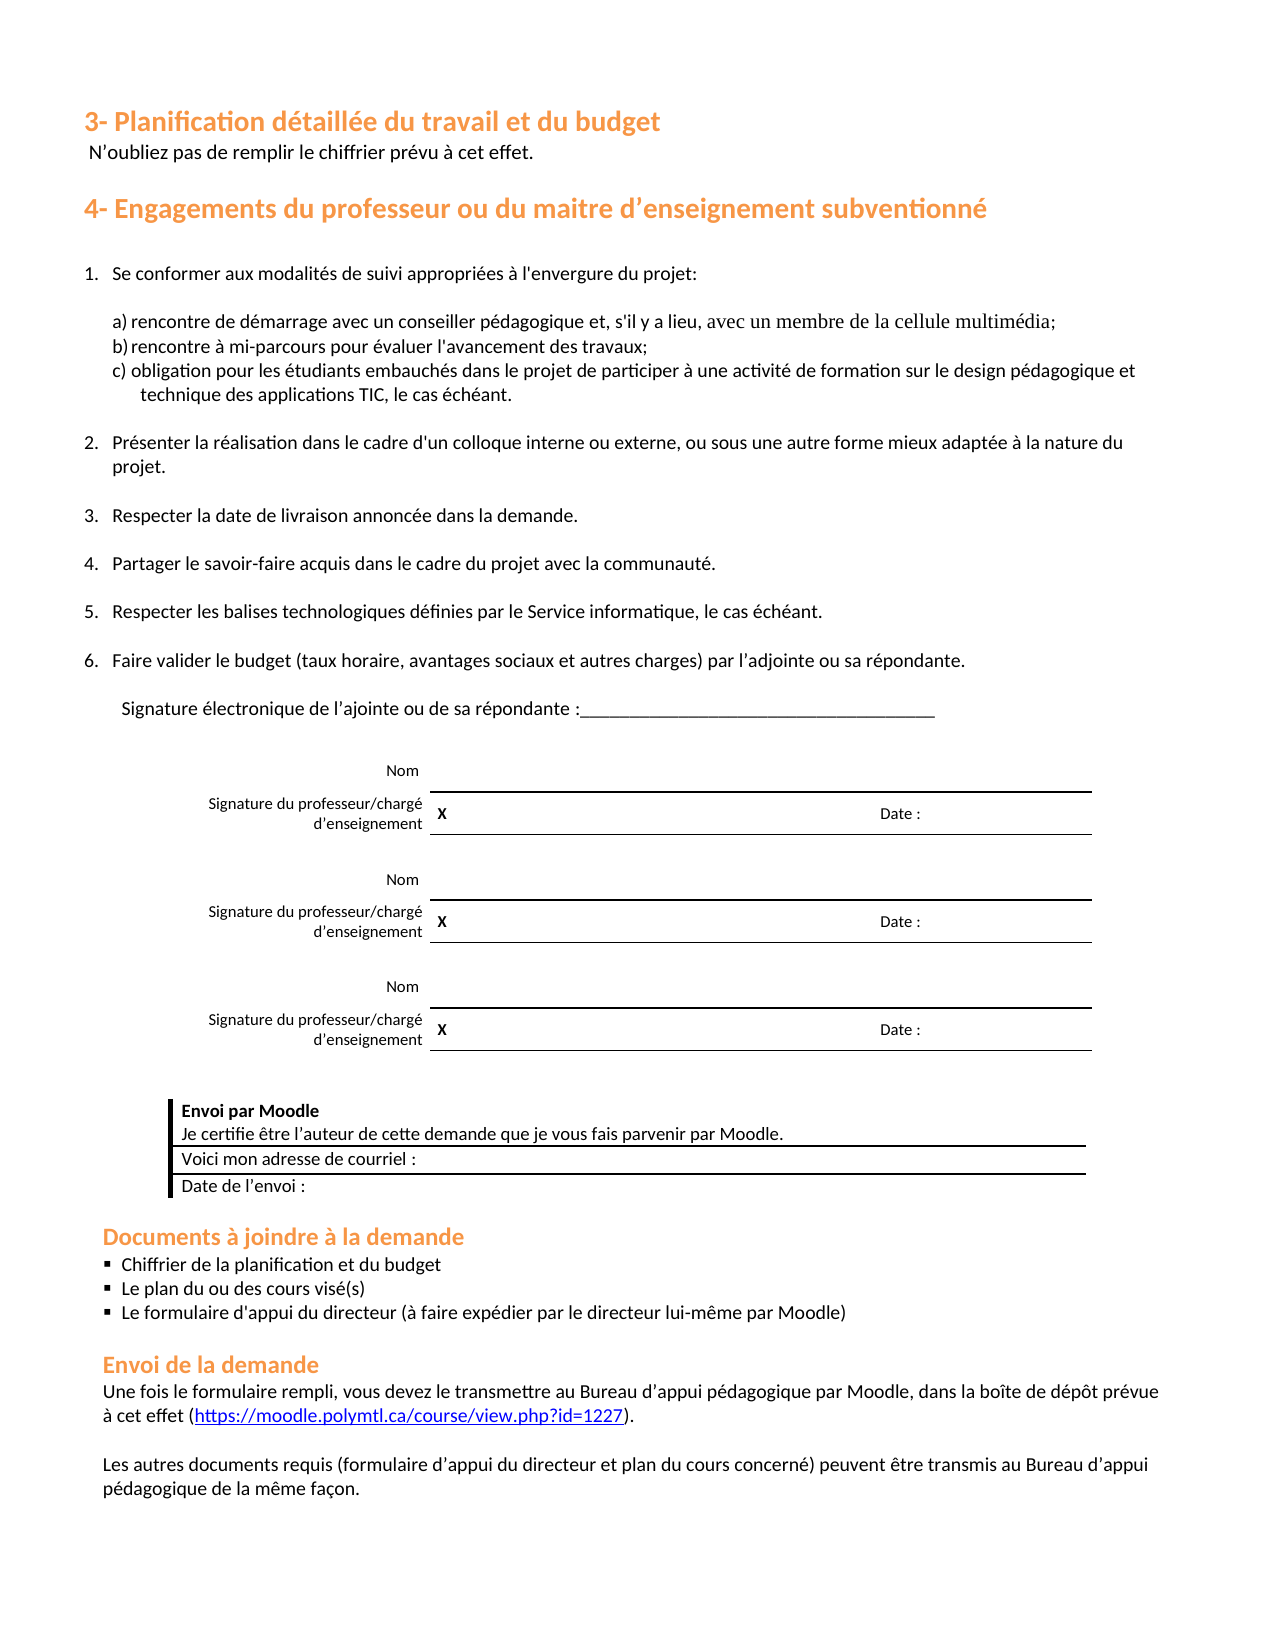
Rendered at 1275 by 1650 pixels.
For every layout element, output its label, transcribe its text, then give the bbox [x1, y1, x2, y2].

list rencontre à mi-parcours pour évaluer l'avancement des travaux; [112, 334, 1172, 358]
table_cell X [430, 901, 873, 942]
table_cell Date : [873, 793, 1092, 834]
table_header [430, 751, 1092, 791]
table_header Nom [164, 751, 430, 791]
list Faire valider le budget (taux horaire, avantages sociaux et autres charges) par l’adjointe ou sa répondante. Signature électronique de l’ajointe ou de sa répondante :____________________________________ [84, 648, 1172, 720]
table_cell Signature du professeur/chargé d’enseignement [164, 791, 430, 834]
table_cell Date : [873, 1009, 1092, 1050]
table_header Envoi par Moodle Je certifie être l’auteur de cette demande que je vous fais parvenir par Moodle. [173, 1099, 1086, 1145]
table_cell Voici mon adresse de courriel : [173, 1147, 1086, 1172]
list Respecter les balises technologiques définies par le Service informatique, le cas échéant. [84, 599, 1172, 624]
table_cell X [430, 793, 873, 834]
text Les autres documents requis (formulaire d’appui du directeur et plan du cours concerné) peuvent être transmis au Bureau d’appui pédagogique de la même façon. [103, 1452, 1172, 1500]
list rencontre de démarrage avec un conseiller pédagogique et, s'il y a lieu, avec un membre de la cellule multimédia; [112, 309, 1172, 334]
list Le formulaire d'appui du directeur (à faire expédier par le directeur lui-même par Moodle) [103, 1300, 1172, 1324]
list Chiffrier de la planification et du budget [103, 1252, 1172, 1276]
table_cell Date de l’envoi : [173, 1175, 1086, 1197]
text N’oubliez pas de remplir le chiffrier prévu à cet effet. [84, 139, 1172, 164]
list Le plan du ou des cours visé(s) [103, 1276, 1172, 1300]
table_cell Signature du professeur/chargé d’enseignement [164, 899, 430, 942]
list obligation pour les étudiants embauchés dans le projet de participer à une activité de formation sur le design pédagogique et technique des applications TIC, le cas échéant. [112, 358, 1172, 430]
list Présenter la réalisation dans le cadre d'un colloque interne ou externe, ou sous une autre forme mieux adaptée à la nature du projet. [84, 430, 1172, 503]
table_header Nom [164, 967, 430, 1007]
table_header Nom [164, 859, 430, 899]
text Une fois le formulaire rempli, vous devez le transmettre au Bureau d’appui pédagogique par Moodle, dans la boîte de dépôt prévue à cet effet (https://moodle.polymtl.ca/course/view.php?id=1227). [103, 1379, 1172, 1428]
table_header [430, 967, 1092, 1007]
table_header [430, 859, 1092, 899]
list Partager le savoir-faire acquis dans le cadre du projet avec la communauté. [84, 551, 1172, 599]
table_cell X [430, 1009, 873, 1050]
text 3- Planification détaillée du travail et du budget [84, 103, 1172, 139]
list Respecter la date de livraison annoncée dans la demande. [84, 503, 1172, 551]
table_cell Signature du professeur/chargé d’enseignement [164, 1007, 430, 1050]
table_cell Date : [873, 901, 1092, 942]
text Envoi de la demande [103, 1349, 1172, 1379]
list Se conformer aux modalités de suivi appropriées à l'envergure du projet: [84, 261, 1172, 285]
text Documents à joindre à la demande [103, 1222, 1172, 1252]
text 4- Engagements du professeur ou du maitre d’enseignement subventionné [84, 190, 1172, 225]
